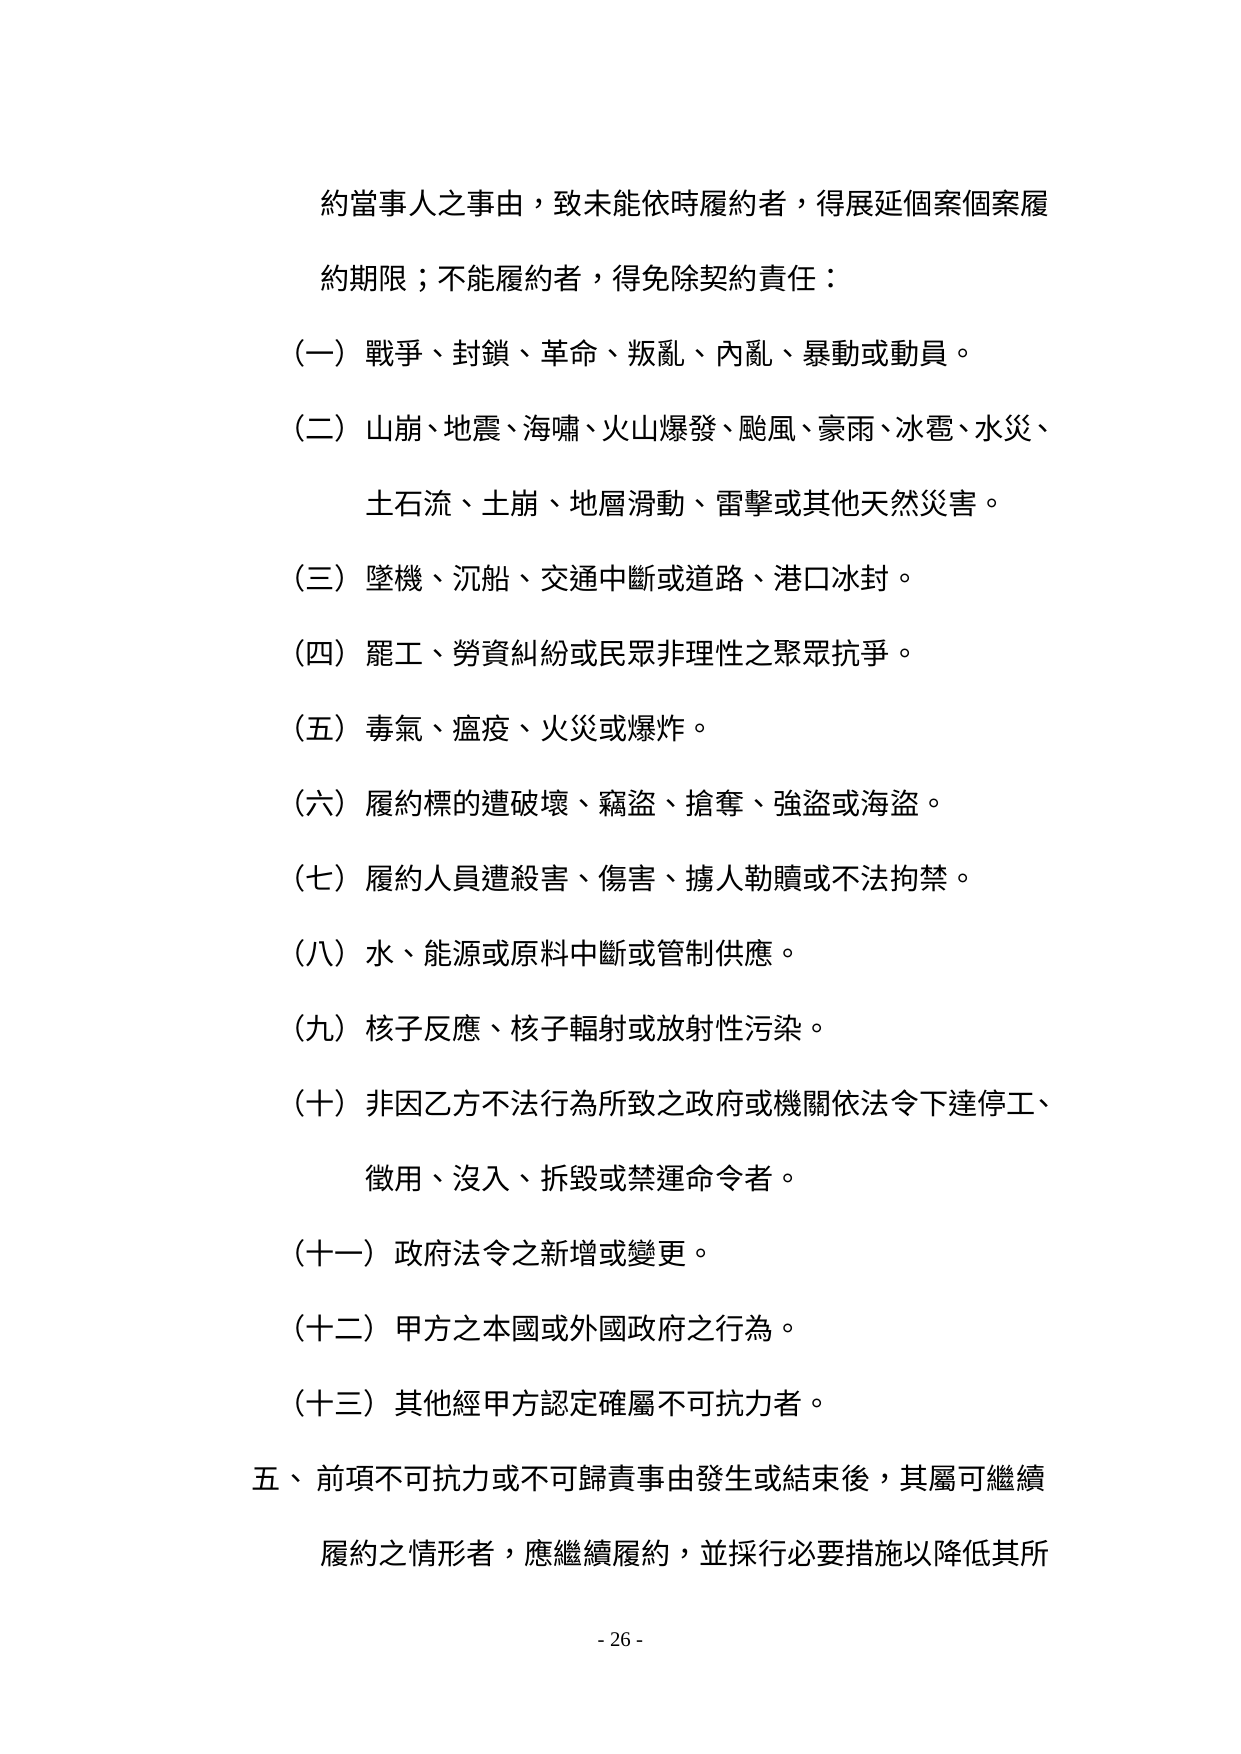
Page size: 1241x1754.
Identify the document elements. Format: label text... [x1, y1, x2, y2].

list 墜機、沉船、交通中斷或道路、港口冰封。 [276, 539, 1053, 614]
list 罷工、勞資糾紛或民眾非理性之聚眾抗爭。 [276, 614, 1053, 689]
list 約當事人之事由，致未能依時履約者，得展延個案個案履約期限；不能履約者，得免除契約責任： [252, 164, 1053, 314]
list 水、能源或原料中斷或管制供應。 [276, 914, 1053, 989]
list 其他經甲方認定確屬不可抗力者。 [276, 1364, 1053, 1439]
list 履約標的遭破壞、竊盜、搶奪、強盜或海盜。 [276, 764, 1053, 839]
list 戰爭、封鎖、革命、叛亂、內亂、暴動或動員。 [276, 314, 1053, 389]
list 政府法令之新增或變更。 [276, 1214, 1053, 1289]
list 履約人員遭殺害、傷害、擄人勒贖或不法拘禁。 [276, 839, 1053, 914]
list 山崩、地震、海嘯、火山爆發、颱風、豪雨、冰雹、水災、土石流、土崩、地層滑動、雷擊或其他天然災害。 [276, 389, 1053, 539]
list 毒氣、瘟疫、火災或爆炸。 [276, 689, 1053, 764]
list 前項不可抗力或不可歸責事由發生或結束後，其屬可繼續履約之情形者，應繼續履約，並採行必要措施以降低其所 [252, 1439, 1053, 1589]
list 核子反應、核子輻射或放射性污染。 [276, 989, 1053, 1064]
list 非因乙方不法行為所致之政府或機關依法令下達停工、徵用、沒入、拆毀或禁運命令者。 [276, 1064, 1053, 1214]
list 甲方之本國或外國政府之行為。 [276, 1289, 1053, 1364]
